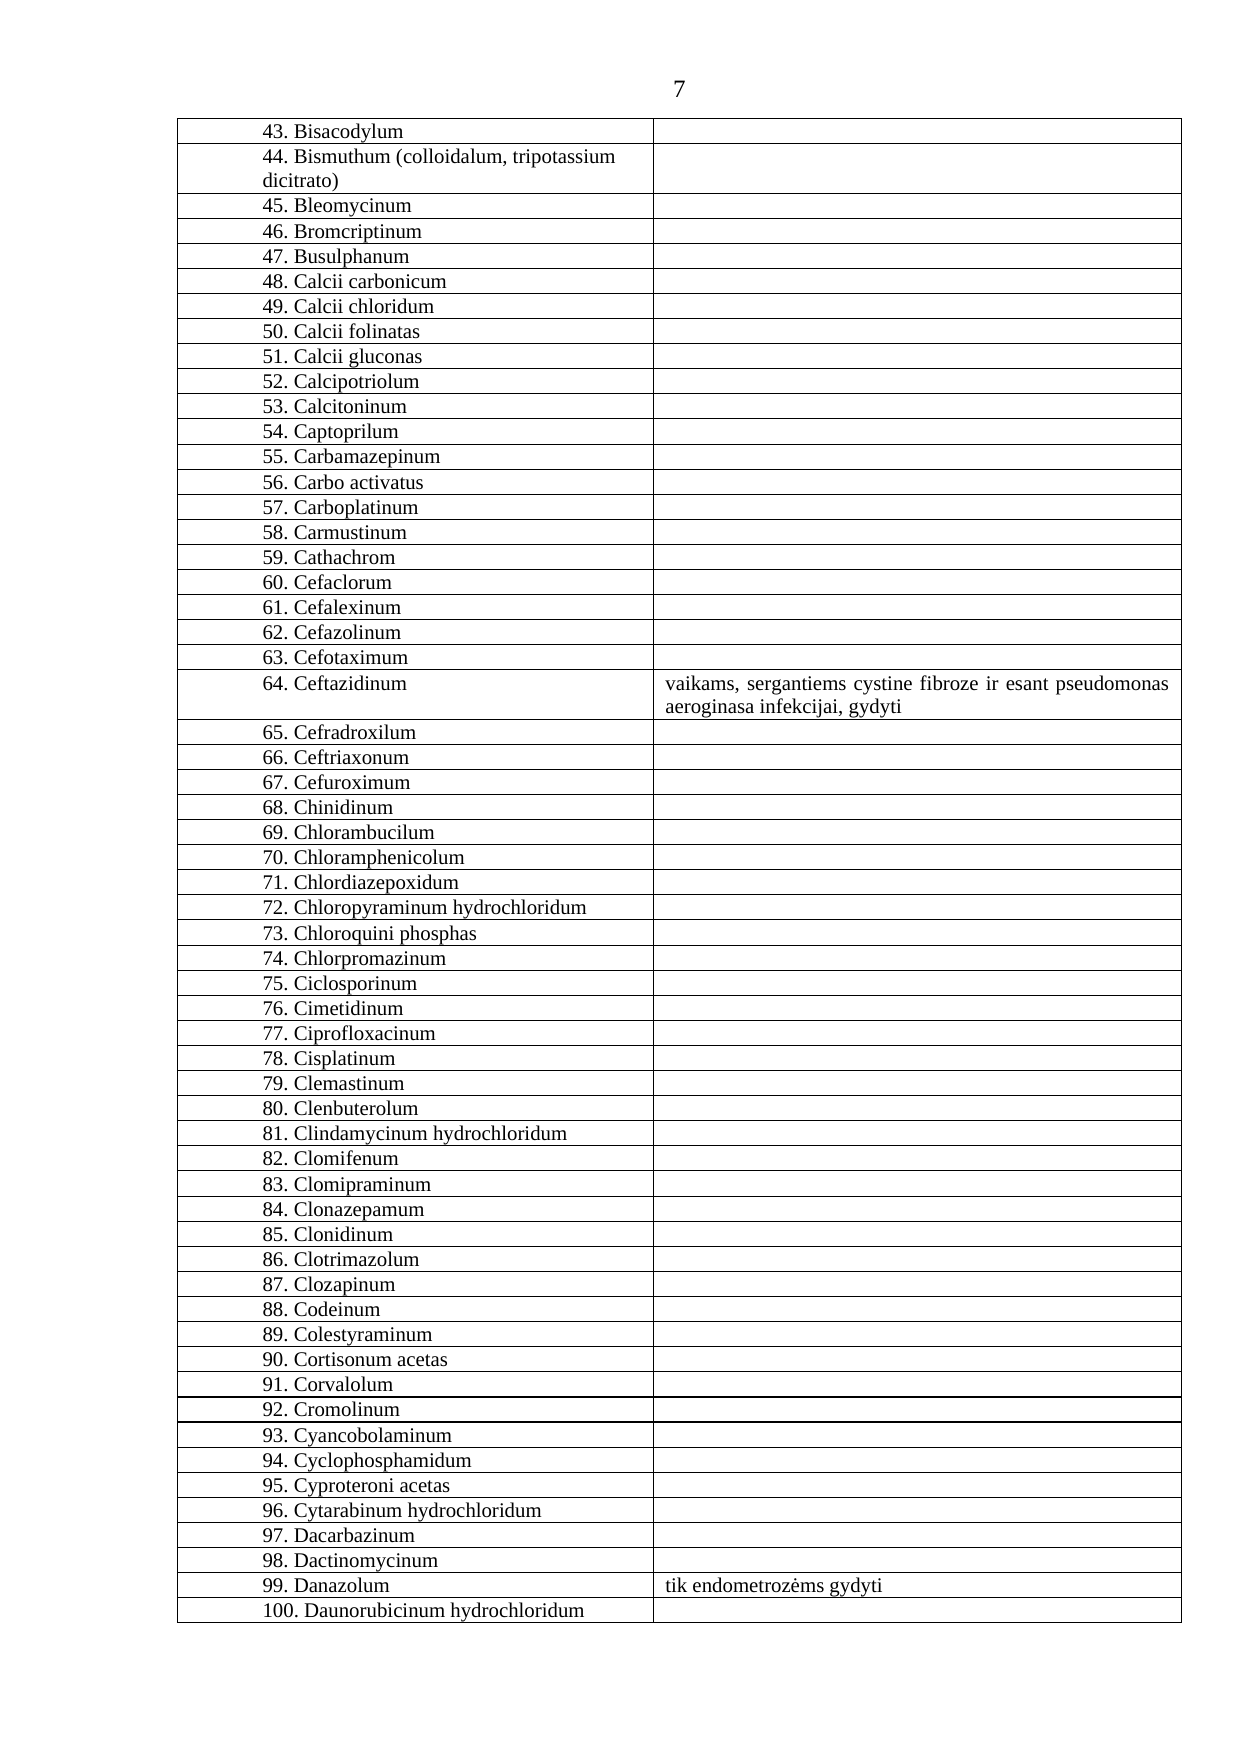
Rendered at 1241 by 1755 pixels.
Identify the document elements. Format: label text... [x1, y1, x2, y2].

table_cell 80. Clenbuterolum [178, 1096, 653, 1120]
table_cell [654, 1548, 1181, 1572]
table_cell [654, 194, 1181, 217]
table_cell [654, 1322, 1181, 1346]
table_cell 81. Clindamycinum hydrochloridum [178, 1121, 653, 1145]
table_cell [654, 445, 1181, 468]
table_cell [654, 1448, 1181, 1472]
table_cell 71. Chlordiazepoxidum [178, 870, 653, 894]
table_cell [654, 1096, 1181, 1120]
table_cell 77. Ciprofloxacinum [178, 1021, 653, 1045]
table_cell [654, 1121, 1181, 1145]
table_cell [654, 219, 1181, 243]
table_cell [654, 119, 1181, 143]
table_cell 45. Bleomycinum [178, 194, 653, 217]
table_cell [654, 1598, 1181, 1622]
table_cell 96. Cytarabinum hydrochloridum [178, 1498, 653, 1522]
table_cell 65. Cefradroxilum [178, 720, 653, 744]
table_cell 50. Calcii folinatas [178, 319, 653, 343]
table_cell [654, 820, 1181, 844]
table_cell 68. Chinidinum [178, 795, 653, 819]
table_cell [654, 1071, 1181, 1095]
table_cell 53. Calcitoninum [178, 394, 653, 418]
table_cell [654, 570, 1181, 594]
table_cell [654, 1347, 1181, 1371]
table_cell 57. Carboplatinum [178, 495, 653, 519]
table_cell [654, 1523, 1181, 1547]
table_cell tik endometrozėms gydyti [654, 1573, 1181, 1597]
table_cell 54. Captoprilum [178, 419, 653, 443]
table_cell 92. Cromolinum [178, 1398, 653, 1421]
table_cell 97. Dacarbazinum [178, 1523, 653, 1547]
table_cell 48. Calcii carbonicum [178, 269, 653, 293]
table_cell [654, 1146, 1181, 1170]
table_cell 63. Cefotaximum [178, 645, 653, 669]
table_cell 94. Cyclophosphamidum [178, 1448, 653, 1472]
table_cell [654, 720, 1181, 744]
table_cell [654, 1222, 1181, 1246]
table_cell 61. Cefalexinum [178, 595, 653, 619]
table_cell 91. Corvalolum [178, 1372, 653, 1396]
table_cell 47. Busulphanum [178, 244, 653, 268]
table_cell [654, 1046, 1181, 1070]
table_cell 82. Clomifenum [178, 1146, 653, 1170]
table_cell [654, 870, 1181, 894]
table_cell [654, 895, 1181, 919]
table_cell 84. Clonazepamum [178, 1197, 653, 1221]
table_cell [654, 244, 1181, 268]
table_cell [654, 144, 1181, 192]
table_cell [654, 971, 1181, 995]
table_cell 69. Chlorambucilum [178, 820, 653, 844]
table_cell 74. Chlorpromazinum [178, 946, 653, 969]
table_cell [654, 470, 1181, 494]
table_cell [654, 1473, 1181, 1497]
table_cell vaikams, sergantiems cystine fibroze ir esant pseudomonas aeroginasa infekcijai, gydyti [654, 670, 1181, 718]
table_cell [654, 845, 1181, 869]
table_cell 44. Bismuthum (colloidalum, tripotassium dicitrato) [178, 144, 653, 192]
table_cell 85. Clonidinum [178, 1222, 653, 1246]
table_cell [654, 419, 1181, 443]
table_cell [654, 795, 1181, 819]
table_cell [654, 920, 1181, 944]
table_cell [654, 545, 1181, 569]
table_cell 83. Clomipraminum [178, 1171, 653, 1196]
table_cell [654, 1171, 1181, 1196]
table_cell [654, 1197, 1181, 1221]
table_cell [654, 1272, 1181, 1296]
table_cell 76. Cimetidinum [178, 996, 653, 1020]
table_cell 66. Ceftriaxonum [178, 745, 653, 769]
table_cell 51. Calcii gluconas [178, 344, 653, 368]
table_cell [654, 620, 1181, 644]
table_cell [654, 1247, 1181, 1271]
table_cell 89. Colestyraminum [178, 1322, 653, 1346]
table_cell 72. Chloropyraminum hydrochloridum [178, 895, 653, 919]
table_cell [654, 595, 1181, 619]
table_cell 49. Calcii chloridum [178, 294, 653, 318]
table_cell 56. Carbo activatus [178, 470, 653, 494]
table_cell 73. Chloroquini phosphas [178, 920, 653, 944]
table_cell [654, 1398, 1181, 1421]
table_cell [654, 996, 1181, 1020]
table_cell 79. Clemastinum [178, 1071, 653, 1095]
table_cell 59. Cathachrom [178, 545, 653, 569]
table_cell 55. Carbamazepinum [178, 445, 653, 468]
table_cell [654, 1498, 1181, 1522]
table_cell [654, 1021, 1181, 1045]
table_cell 78. Cisplatinum [178, 1046, 653, 1070]
table_cell [654, 1423, 1181, 1447]
table_cell 75. Ciclosporinum [178, 971, 653, 995]
table_cell [654, 946, 1181, 969]
table_cell 62. Cefazolinum [178, 620, 653, 644]
table_cell [654, 1372, 1181, 1396]
table_cell [654, 319, 1181, 343]
table_cell 43. Bisacodylum [178, 119, 653, 143]
table_cell 86. Clotrimazolum [178, 1247, 653, 1271]
table_cell 95. Cyproteroni acetas [178, 1473, 653, 1497]
table_cell 70. Chloramphenicolum [178, 845, 653, 869]
table_cell 58. Carmustinum [178, 520, 653, 544]
table_cell 64. Ceftazidinum [178, 670, 653, 718]
table_cell 52. Calcipotriolum [178, 369, 653, 393]
table_cell 67. Cefuroximum [178, 770, 653, 794]
table_cell [654, 520, 1181, 544]
table_cell [654, 495, 1181, 519]
table_cell [654, 645, 1181, 669]
table_cell [654, 344, 1181, 368]
table_cell 60. Cefaclorum [178, 570, 653, 594]
table_cell [654, 369, 1181, 393]
table_cell [654, 745, 1181, 769]
table_cell 100. Daunorubicinum hydrochloridum [178, 1598, 653, 1622]
table_cell 87. Clozapinum [178, 1272, 653, 1296]
table_cell 99. Danazolum [178, 1573, 653, 1597]
table_cell [654, 1297, 1181, 1321]
table_cell 98. Dactinomycinum [178, 1548, 653, 1572]
table_cell [654, 294, 1181, 318]
table_cell [654, 269, 1181, 293]
table_cell [654, 770, 1181, 794]
table_cell [654, 394, 1181, 418]
table_cell 46. Bromcriptinum [178, 219, 653, 243]
table_cell 90. Cortisonum acetas [178, 1347, 653, 1371]
table_cell 93. Cyancobolaminum [178, 1423, 653, 1447]
table_cell 88. Codeinum [178, 1297, 653, 1321]
